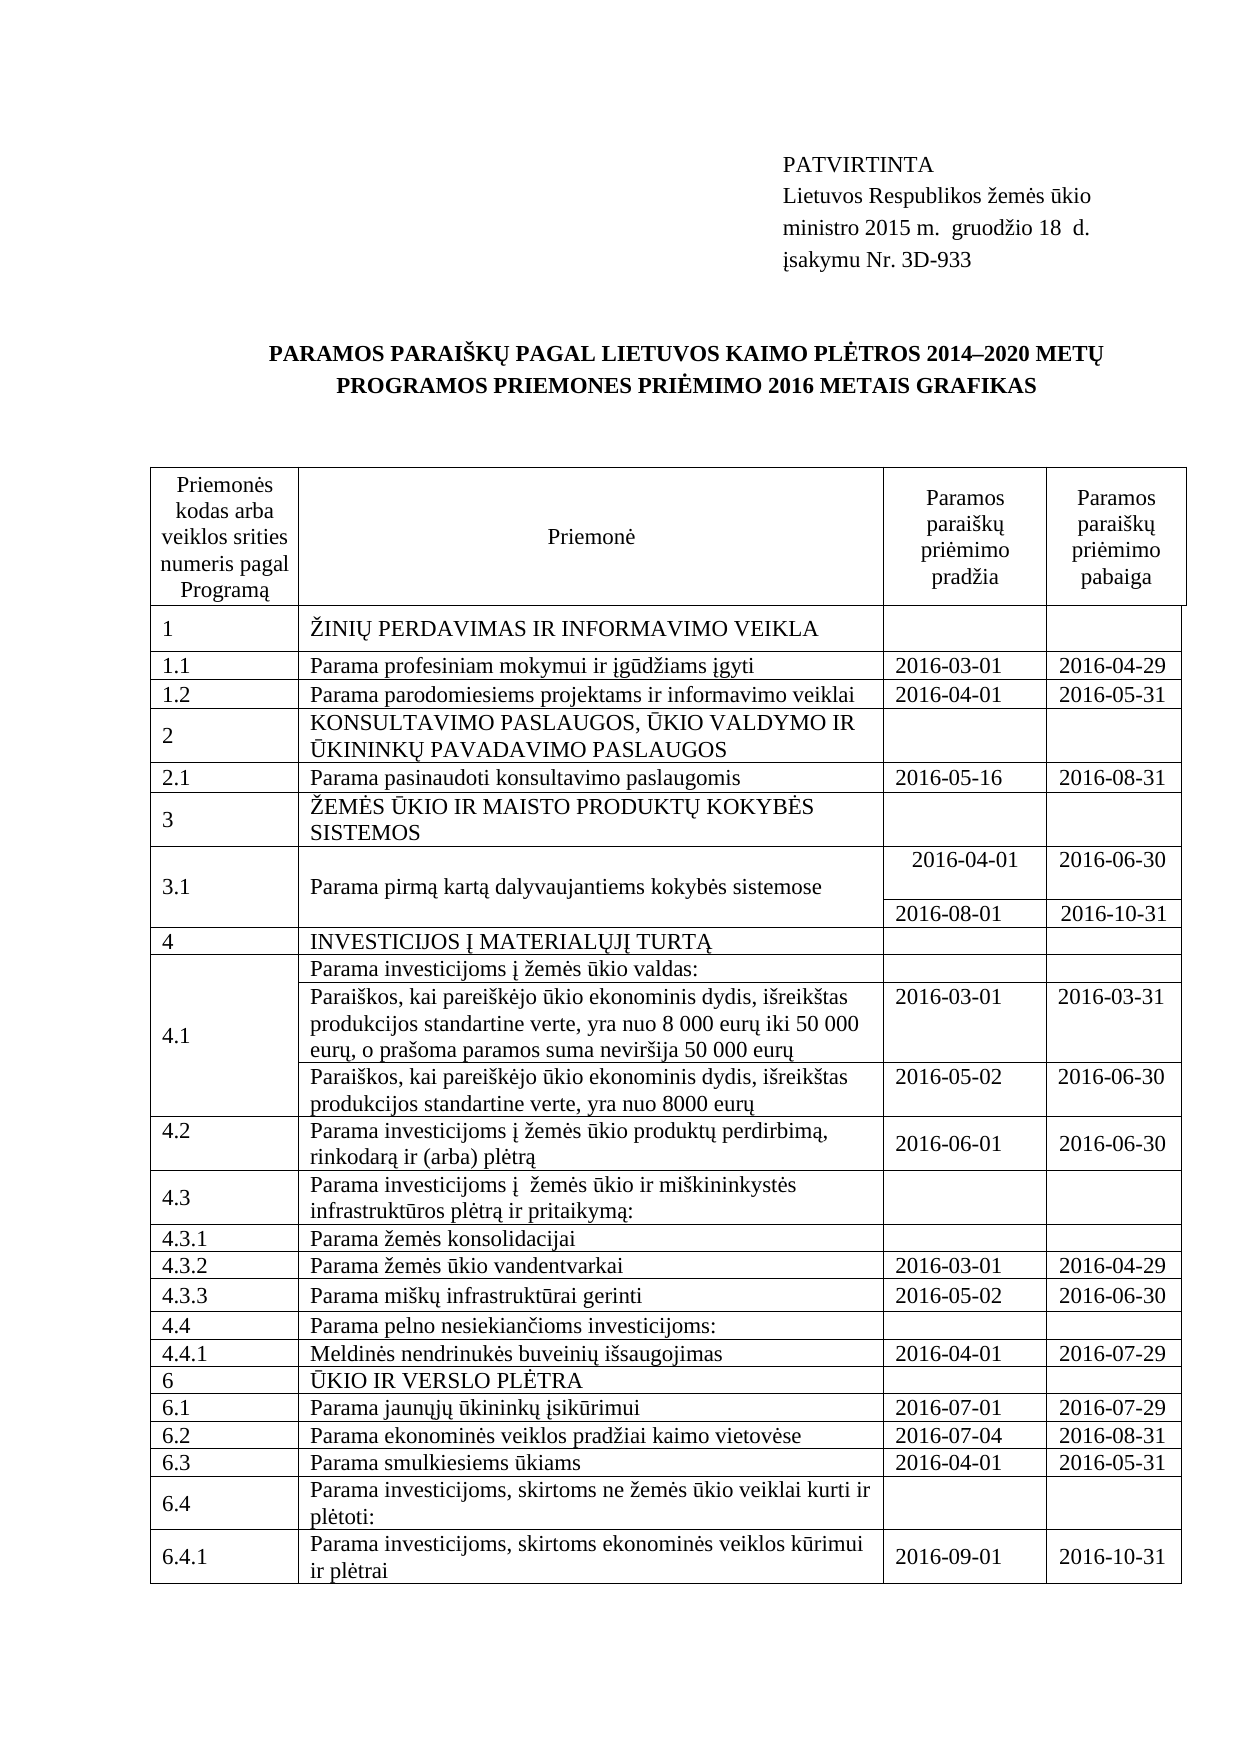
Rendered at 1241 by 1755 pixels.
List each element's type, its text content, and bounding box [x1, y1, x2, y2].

table_cell [1047, 709, 1181, 762]
table_cell [884, 1367, 1046, 1393]
table_cell ŽINIŲ PERDAVIMAS IR INFORMAVIMO VEIKLA [299, 606, 883, 651]
table_cell [1182, 708, 1186, 762]
table_cell 2016-07-04 [884, 1422, 1046, 1448]
table_cell [1182, 846, 1186, 899]
table_cell [1182, 1421, 1186, 1448]
table_cell [1182, 1278, 1186, 1311]
table_cell 2016-06-30 [1047, 1063, 1181, 1116]
table_cell Parama žemės ūkio vandentvarkai [299, 1252, 883, 1278]
table_header Priemonė [299, 468, 883, 605]
table_cell [1182, 982, 1186, 1062]
table_cell [884, 606, 1046, 651]
table_cell 2016-09-01 [884, 1530, 1046, 1583]
table_cell [1047, 1312, 1181, 1338]
table_cell [1182, 1062, 1186, 1116]
table_cell KONSULTAVIMO PASLAUGOS, ŪKIO VALDYMO IR ŪKININKŲ PAVADAVIMO PASLAUGOS [299, 709, 883, 762]
table_cell 4.1 [151, 955, 298, 1116]
table_cell 2016-08-01 [884, 900, 1046, 927]
table_cell [1182, 1393, 1186, 1421]
table_header Priemonės kodas arba veiklos srities numeris pagal Programą [151, 468, 298, 605]
table_cell 2016-04-01 [884, 847, 1046, 899]
table_cell Parama jaunųjų ūkininkų įsikūrimui [299, 1394, 883, 1421]
table_cell [1182, 1116, 1186, 1170]
table_cell 1 [151, 606, 298, 651]
table_cell [1182, 1339, 1186, 1366]
table_cell [1047, 1171, 1181, 1223]
table_cell [1182, 927, 1186, 954]
table_cell [884, 709, 1046, 762]
table_cell 2016-04-01 [884, 680, 1046, 708]
table_cell 2016-10-31 [1047, 1530, 1181, 1583]
table_cell [1047, 955, 1181, 982]
table_cell [1182, 606, 1186, 651]
table_cell 4.2 [151, 1117, 298, 1170]
table_cell [1182, 1311, 1186, 1338]
table_cell 6.1 [151, 1394, 298, 1421]
table_cell 4 [151, 928, 298, 954]
table_cell [1047, 928, 1181, 954]
table_cell [1182, 1448, 1186, 1476]
table_cell 2.1 [151, 763, 298, 792]
text ParaMOS PARAIŠkų pagal LIETUVOS Kaimo plėtros 2014–2020 metų PROGRAMOS priemones PRIĖMIMO 2016 metais GRAFIKAS [207, 340, 1167, 398]
table_cell Paraiškos, kai pareiškėjo ūkio ekonominis dydis, išreikštas produkcijos standartine verte, yra nuo 8 000 eurų iki 50 000 eurų, o prašoma paramos suma neviršija 50 000 eurų [299, 983, 883, 1062]
table_cell Parama pelno nesiekiančioms investicijoms: [299, 1312, 883, 1338]
table_cell Parama ekonominės veiklos pradžiai kaimo vietovėse [299, 1422, 883, 1448]
table_cell [1182, 954, 1186, 982]
table_cell 4.4 [151, 1312, 298, 1338]
table_cell 2016-03-01 [884, 1252, 1046, 1278]
table_cell 6.4.1 [151, 1530, 298, 1583]
table_cell 2016-03-31 [1047, 983, 1181, 1062]
table_cell 4.4.1 [151, 1340, 298, 1366]
table_cell [1182, 1476, 1186, 1529]
table_cell [1182, 1224, 1186, 1251]
table_cell 2016-10-31 [1047, 900, 1181, 927]
table_cell [1047, 606, 1181, 651]
table_cell 2016-07-29 [1047, 1340, 1181, 1366]
table_cell 2 [151, 709, 298, 762]
table_cell Parama profesiniam mokymui ir įgūdžiams įgyti [299, 652, 883, 678]
table_cell [1047, 1367, 1181, 1393]
text Lietuvos Respublikos žemės ūkio ministro 2015 m. gruodžio 18 d. įsakymu Nr. 3D-933 [783, 183, 1167, 272]
table_cell ŽEMĖS ŪKIO IR MAISTO PRODUKTŲ KOKYBĖS SISTEMOS [299, 793, 883, 846]
table_cell 2016-05-31 [1047, 680, 1181, 708]
table_cell 2016-05-02 [884, 1279, 1046, 1311]
table_cell 2016-04-01 [884, 1449, 1046, 1476]
table_cell [884, 928, 1046, 954]
table_header Paramos paraiškų priėmimo pradžia [884, 468, 1046, 605]
table_cell 6.4 [151, 1477, 298, 1529]
table_cell 4.3.1 [151, 1225, 298, 1251]
table_cell [884, 1171, 1046, 1223]
table_cell [1182, 792, 1186, 846]
table_cell Paraiškos, kai pareiškėjo ūkio ekonominis dydis, išreikštas produkcijos standartine verte, yra nuo 8000 eurų [299, 1063, 883, 1116]
table_cell 2016-03-01 [884, 652, 1046, 678]
table_cell ŪKIO IR VERSLO PLĖTRA [299, 1367, 883, 1393]
text PATVIRTINTA [783, 151, 1167, 177]
table_cell 2016-05-16 [884, 763, 1046, 792]
table_cell Parama pasinaudoti konsultavimo paslaugomis [299, 763, 883, 792]
table_cell 2016-04-29 [1047, 1252, 1181, 1278]
table_cell 2016-04-01 [884, 1340, 1046, 1366]
table_cell Parama investicijoms į žemės ūkio produktų perdirbimą, rinkodarą ir (arba) plėtrą [299, 1117, 883, 1170]
table_cell [884, 1312, 1046, 1338]
table_cell 6.2 [151, 1422, 298, 1448]
table_cell 2016-06-30 [1047, 847, 1181, 899]
table_cell [1047, 793, 1181, 846]
table_cell 4.3 [151, 1171, 298, 1223]
table_cell 4.3.2 [151, 1252, 298, 1278]
table_cell [1047, 1477, 1181, 1529]
table_cell Parama žemės konsolidacijai [299, 1225, 883, 1251]
table_cell 1.1 [151, 652, 298, 678]
table_cell 2016-08-31 [1047, 1422, 1181, 1448]
table_cell [884, 955, 1046, 982]
table_cell [1182, 679, 1186, 708]
table_cell Meldinės nendrinukės buveinių išsaugojimas [299, 1340, 883, 1366]
table_cell 2016-03-01 [884, 983, 1046, 1062]
table_cell 4.3.3 [151, 1279, 298, 1311]
table_cell [1182, 651, 1186, 678]
table_cell 2016-06-01 [884, 1117, 1046, 1170]
table_cell [1182, 1251, 1186, 1278]
table_cell [1182, 1170, 1186, 1223]
table_cell 1.2 [151, 680, 298, 708]
table_cell 2016-07-01 [884, 1394, 1046, 1421]
table_cell 2016-05-31 [1047, 1449, 1181, 1476]
table_cell Parama miškų infrastruktūrai gerinti [299, 1279, 883, 1311]
table_cell INVESTICIJOS Į MATERIALŲJĮ TURTĄ [299, 928, 883, 954]
table_cell Parama parodomiesiems projektams ir informavimo veiklai [299, 680, 883, 708]
table_cell 3 [151, 793, 298, 846]
table_cell 2016-06-30 [1047, 1117, 1181, 1170]
table_cell [884, 793, 1046, 846]
table_cell 2016-05-02 [884, 1063, 1046, 1116]
table_cell [1182, 899, 1186, 927]
table_cell [1182, 762, 1186, 792]
table_cell 2016-07-29 [1047, 1394, 1181, 1421]
table_cell Parama investicijoms, skirtoms ekonominės veiklos kūrimui ir plėtrai [299, 1530, 883, 1583]
table_header Paramos paraiškų priėmimo pabaiga [1047, 468, 1186, 605]
table_cell Parama investicijoms į žemės ūkio valdas: [299, 955, 883, 982]
table_cell Parama investicijoms, skirtoms ne žemės ūkio veiklai kurti ir plėtoti: [299, 1477, 883, 1529]
table_cell Parama investicijoms į žemės ūkio ir miškininkystės infrastruktūros plėtrą ir pritaikymą: [299, 1171, 883, 1223]
table_cell [1182, 1529, 1186, 1583]
table_cell 2016-06-30 [1047, 1279, 1181, 1311]
table_cell [884, 1225, 1046, 1251]
table_cell [1047, 1225, 1181, 1251]
table_cell 3.1 [151, 847, 298, 927]
table_cell [884, 1477, 1046, 1529]
table_cell 2016-04-29 [1047, 652, 1181, 678]
table_cell Parama pirmą kartą dalyvaujantiems kokybės sistemose [299, 847, 883, 927]
table_cell 6.3 [151, 1449, 298, 1476]
table_cell Parama smulkiesiems ūkiams [299, 1449, 883, 1476]
table_cell [1182, 1366, 1186, 1393]
table_cell 2016-08-31 [1047, 763, 1181, 792]
table_cell 6 [151, 1367, 298, 1393]
